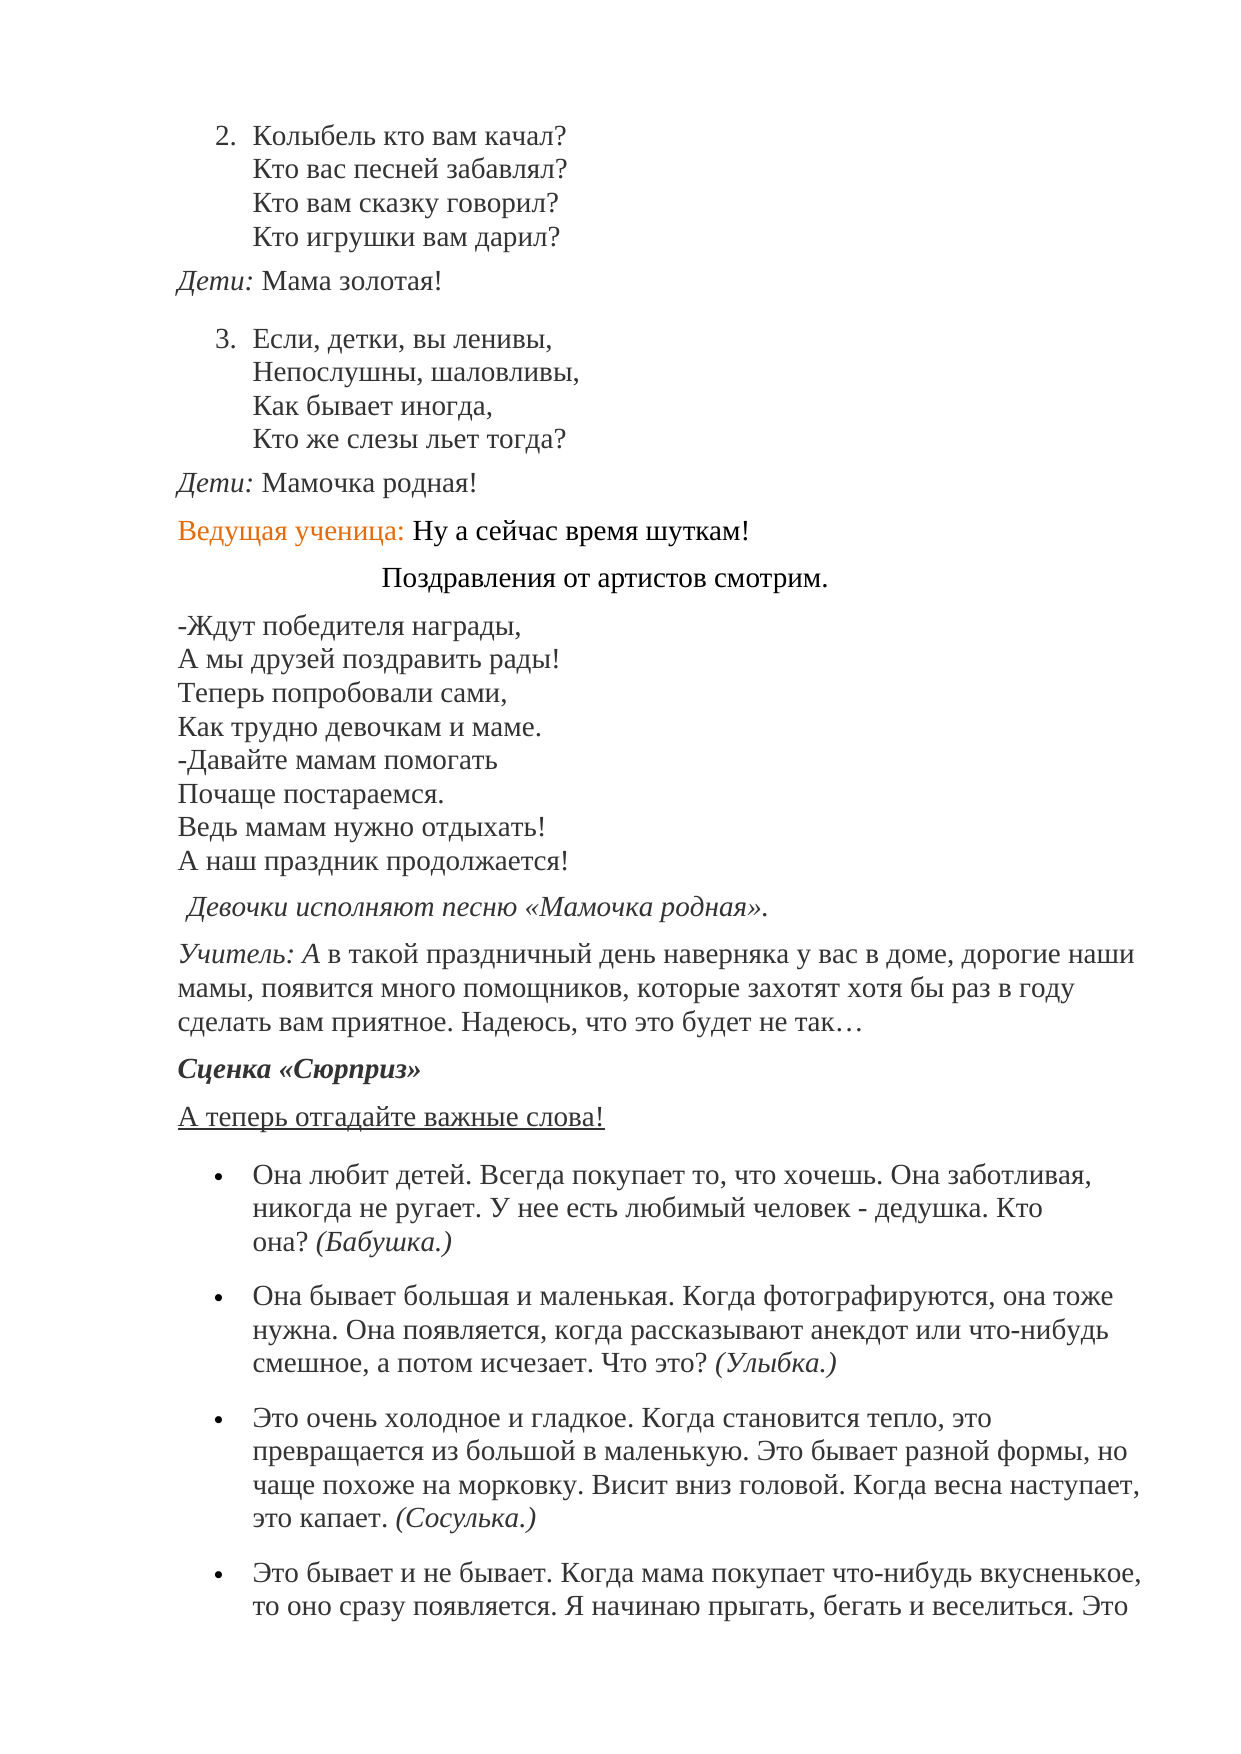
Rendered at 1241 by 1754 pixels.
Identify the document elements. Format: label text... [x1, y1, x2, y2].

text Дети: Мама золотая! [177, 263, 1152, 296]
list Она бывает большая и маленькая. Когда фотографируются, она тоже нужна. Она появляется, когда рассказывают анекдот или что-нибудь смешное, а потом исчезает. Что это? (Улыбка.) [215, 1278, 1152, 1379]
text Дети: Мамочка родная! [177, 465, 1152, 499]
list Если, детки, вы ленивы, Непослушны, шаловливы, Как бывает иногда, Кто же слезы льет тогда? [215, 321, 1152, 455]
text Сценка «Сюрприз» [177, 1051, 1152, 1085]
text Девочки исполняют песню «Мамочка родная». [177, 889, 1152, 922]
text Поздравления от артистов смотрим. [177, 561, 1152, 594]
list Она любит детей. Всегда покупает то, что хочешь. Она заботливая, никогда не ругает. У нее есть любимый человек - дедушка. Кто она? (Бабушка.) [215, 1157, 1152, 1257]
text Учитель: А в такой праздничный день наверняка у вас в доме, дорогие наши мамы, появится много помощников, которые захотят хотя бы раз в году сделать вам приятное. Надеюсь, что это будет не так… [177, 937, 1152, 1037]
text -Ждут победителя награды, А мы друзей поздравить рады! Теперь попробовали сами, Как трудно девочкам и маме. [177, 608, 1152, 742]
text -Давайте мамам помогать Почаще постараемся. Ведь мамам нужно отдыхать! А наш праздник продолжается! [177, 742, 1152, 876]
list Это очень холодное и гладкое. Когда становится тепло, это превращается из большой в маленькую. Это бывает разной формы, но чаще похоже на морковку. Висит вниз головой. Когда весна наступает, это капает. (Сосулька.) [215, 1400, 1152, 1534]
text Ведущая ученица: Ну а сейчас время шуткам! [177, 513, 1152, 546]
list Это бывает и не бывает. Когда мама покупает что-нибудь вкусненькое, то оно сразу появляется. Я начинаю прыгать, бегать и веселиться. Это [215, 1555, 1152, 1622]
list Колыбель кто вам качал? Кто вас песней забавлял? Кто вам сказку говорил? Кто игрушки вам дарил? [215, 118, 1152, 252]
text А теперь отгадайте важные слова! [177, 1099, 1152, 1132]
